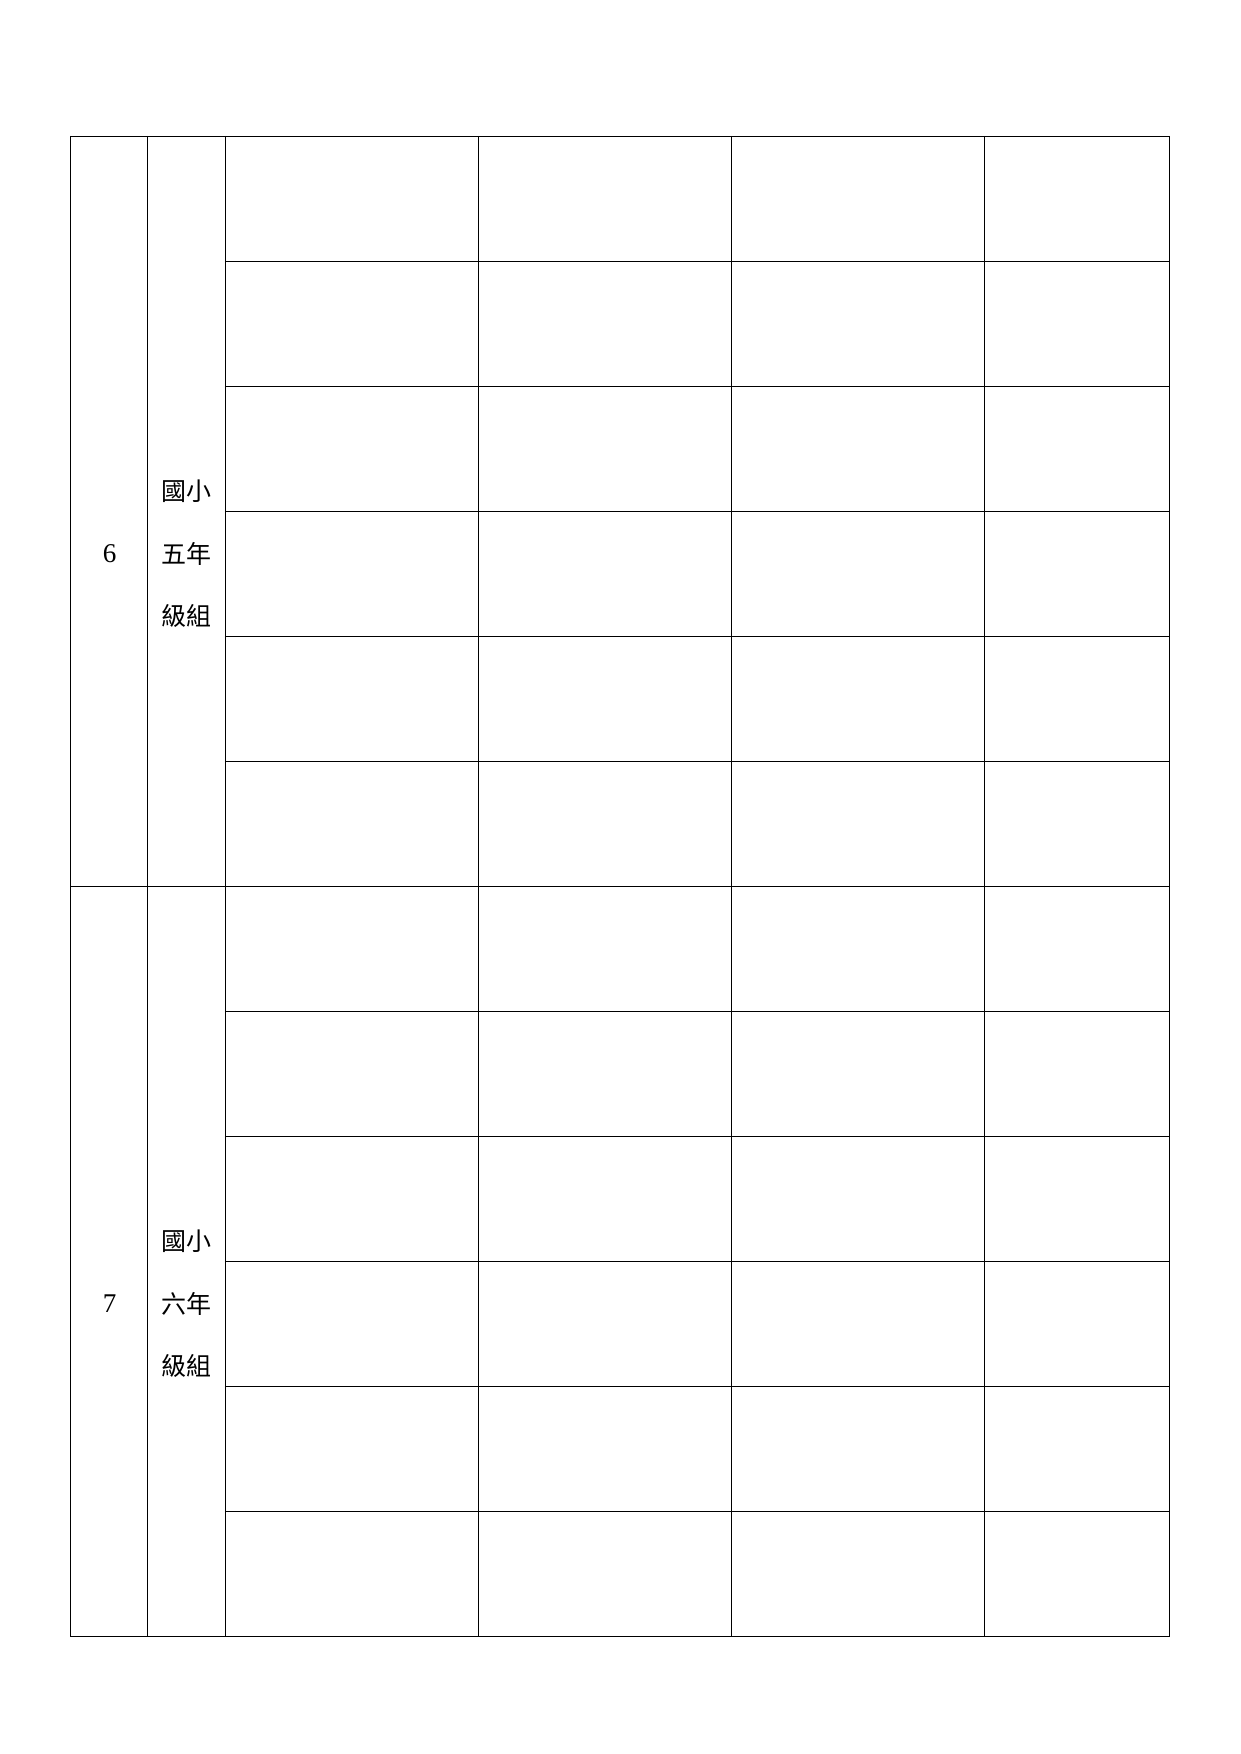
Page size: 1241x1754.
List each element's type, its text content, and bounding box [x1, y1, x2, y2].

table_cell [479, 637, 731, 761]
table_cell [226, 887, 478, 1011]
table_cell [985, 1512, 1169, 1636]
table_cell [985, 262, 1169, 386]
table_cell [479, 887, 731, 1011]
table_cell 7 [71, 887, 147, 1636]
table_cell [479, 512, 731, 636]
table_header 國小五年級組 [148, 137, 225, 886]
table_cell [226, 1512, 478, 1636]
table_cell [479, 762, 731, 886]
table_cell [985, 1137, 1169, 1261]
table_cell [985, 512, 1169, 636]
table_header 6 [71, 137, 147, 886]
table_cell [985, 637, 1169, 761]
table_cell [226, 1262, 478, 1386]
table_cell [479, 262, 731, 386]
table_cell [732, 637, 984, 761]
table_cell [732, 262, 984, 386]
table_cell [479, 1137, 731, 1261]
table_cell [479, 1512, 731, 1636]
table_cell [732, 1387, 984, 1511]
table_cell [226, 512, 478, 636]
table_cell [985, 887, 1169, 1011]
table_cell [226, 262, 478, 386]
table_cell [479, 1012, 731, 1136]
table_cell [226, 387, 478, 511]
table_cell [226, 1387, 478, 1511]
table_header [479, 137, 731, 261]
table_cell [732, 1012, 984, 1136]
table_cell [732, 887, 984, 1011]
table_cell [226, 762, 478, 886]
table_cell [732, 1137, 984, 1261]
table_cell [985, 762, 1169, 886]
table_cell [985, 1012, 1169, 1136]
table_cell [479, 1262, 731, 1386]
table_cell [732, 762, 984, 886]
table_cell [479, 387, 731, 511]
table_header [226, 137, 478, 261]
table_header [985, 137, 1169, 261]
table_cell [732, 512, 984, 636]
table_cell [226, 1012, 478, 1136]
table_cell [985, 1262, 1169, 1386]
table_cell [732, 387, 984, 511]
table_cell [732, 1262, 984, 1386]
table_header [732, 137, 984, 261]
table_cell [985, 387, 1169, 511]
table_cell 國小六年級組 [148, 887, 225, 1636]
table_cell [226, 1137, 478, 1261]
table_cell [732, 1512, 984, 1636]
table_cell [226, 637, 478, 761]
table_cell [985, 1387, 1169, 1511]
table_cell [479, 1387, 731, 1511]
